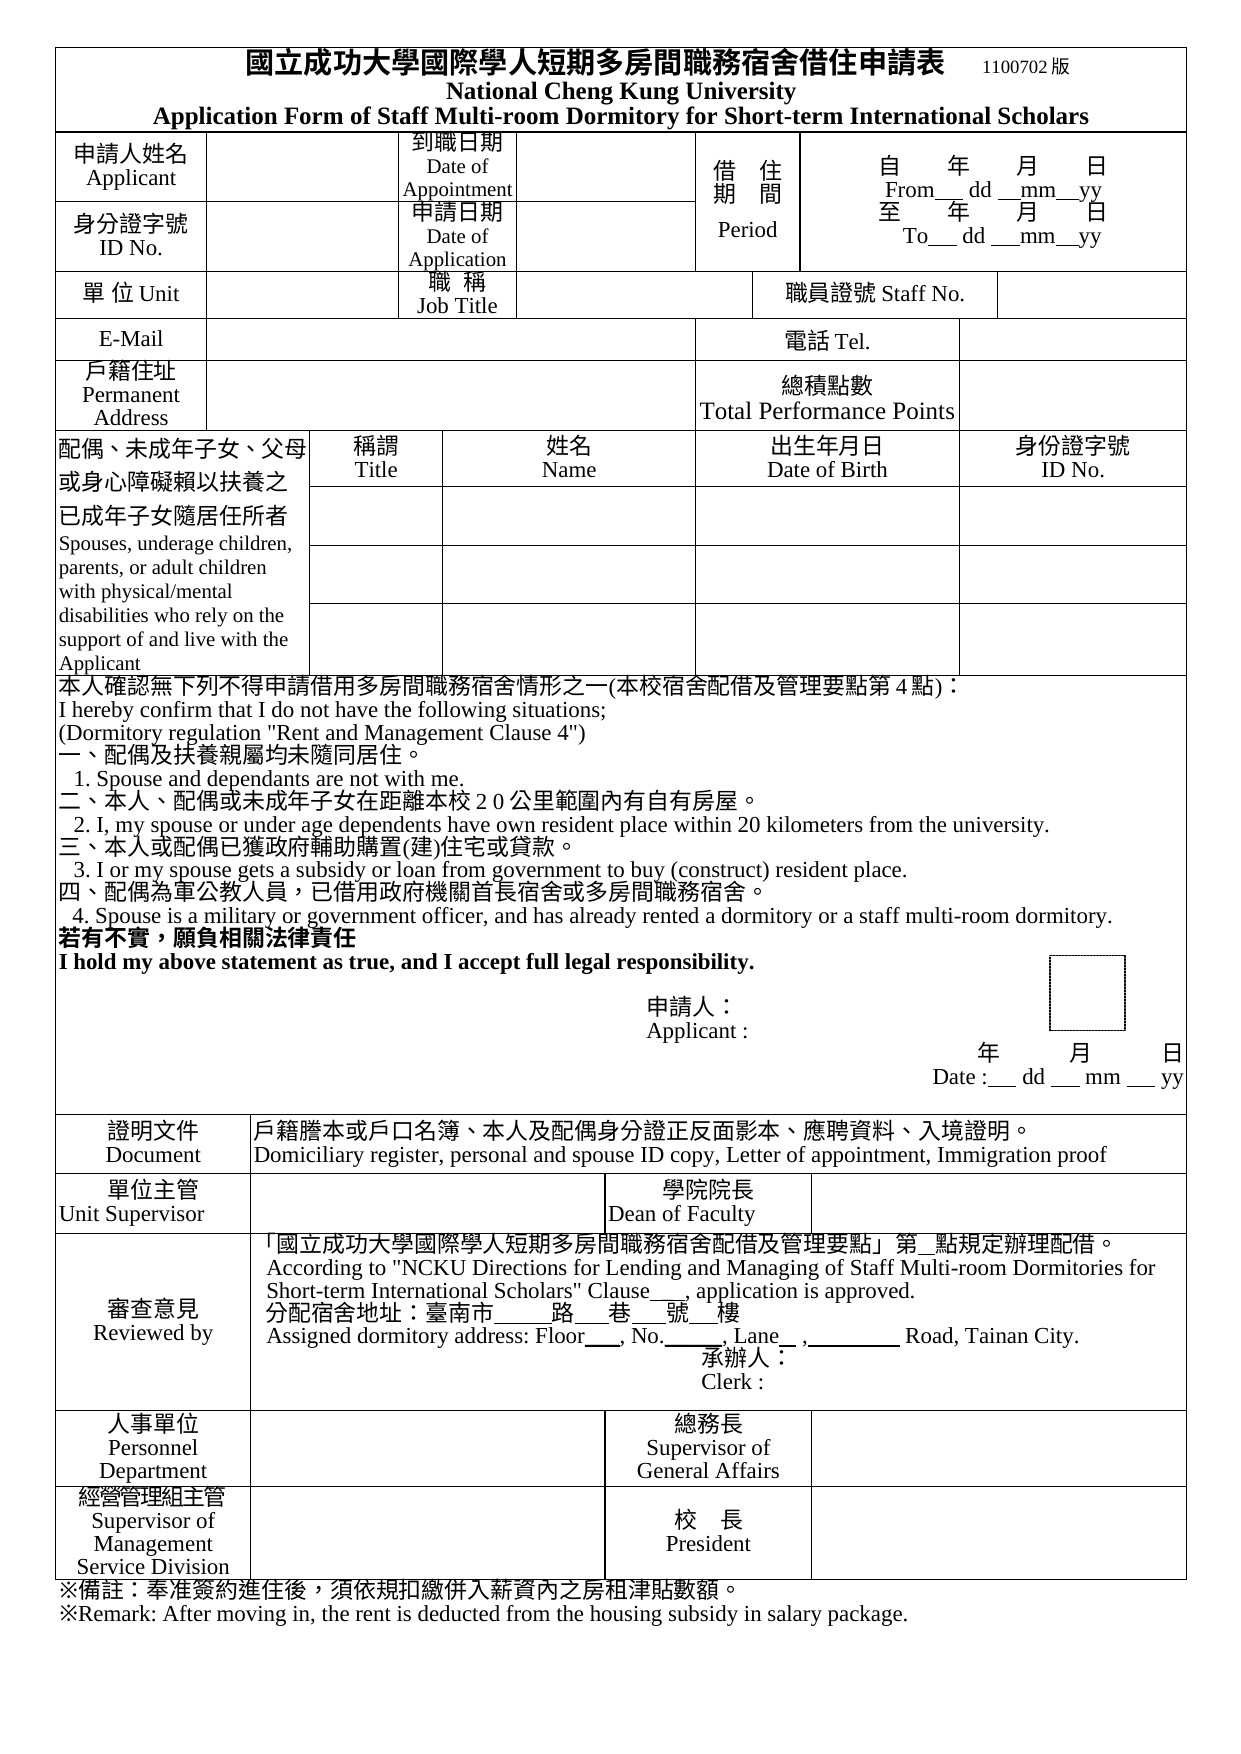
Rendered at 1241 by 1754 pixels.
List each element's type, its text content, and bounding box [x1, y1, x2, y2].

table_cell [517, 133, 695, 201]
table_cell [443, 546, 695, 603]
table_cell [696, 487, 959, 545]
table_cell [310, 604, 442, 675]
table_cell [443, 487, 695, 545]
table_cell [207, 319, 695, 360]
table_cell 到職日期 Date of Appointment [399, 133, 516, 201]
table_cell 本人確認無下列不得申請借用多房間職務宿舍情形之一(本校宿舍配借及管理要點第4點)： I hereby confirm that I do not have the following situations; (Dormitory regulation "Rent and Management Clause 4") 一、配偶及扶養親屬均未隨同居住。 1. Spouse and dependants are not with me. 二、本人、配偶或未成年子女在距離本校2 0公里範圍內有自有房屋。 2. I, my spouse or under age dependents have own resident place within 20 kilometers from the university. 三、本人或配偶已獲政府輔助購置(建)住宅或貸款。 3. I or my spouse gets a subsidy or loan from government to buy (construct) resident place. 四、配偶為軍公教人員，已借用政府機關首長宿舍或多房間職務宿舍。 4. Spouse is a military or government officer, and has already rented a dormitory or a staff multi-room dormitory. 若有不實，願負相關法律責任 I hold my above statement as true, and I accept full legal responsibility. 申請人： Applicant : 年 月 日 Date : dd mm yy [56, 676, 1186, 1114]
table_cell [251, 1174, 604, 1233]
table_cell [960, 487, 1186, 545]
table_cell [960, 319, 1186, 360]
table_cell [207, 202, 398, 271]
table_cell [696, 604, 959, 675]
table_cell 總務長 Supervisor of General Affairs [606, 1411, 811, 1486]
table_cell [251, 1487, 604, 1579]
table_cell 學院院長 Dean of Faculty [606, 1174, 811, 1233]
table_cell 申請日期 Date of Application [399, 202, 516, 271]
table_cell [517, 202, 695, 271]
table_cell 單位主管 Unit Supervisor [56, 1174, 250, 1233]
text ※備註：奉准簽約進住後，須依規扣繳併入薪資內之房租津貼數額。 [59, 1580, 1181, 1603]
table_cell [207, 133, 398, 201]
table_cell [960, 546, 1186, 603]
table_cell 總積點數 Total Performance Points [696, 361, 959, 430]
table_cell [812, 1174, 1186, 1233]
table_cell 校 長 President [606, 1487, 811, 1579]
table_cell 戶籍謄本或戶口名簿、本人及配偶身分證正反面影本、應聘資料、入境證明。 Domiciliary register, personal and spouse ID copy, Letter of appointment, Immigration proof [251, 1115, 1186, 1173]
table_cell [812, 1411, 1186, 1486]
table_cell E-Mail [56, 319, 206, 360]
table_cell 姓名 Name [443, 431, 695, 486]
table_cell [960, 604, 1186, 675]
table_cell [310, 546, 442, 603]
table_cell [960, 361, 1186, 430]
table_cell [517, 272, 752, 318]
table_header 國立成功大學國際學人短期多房間職務宿舍借住申請表 1100702版 National Cheng Kung University Application Form of Staff Multi-room Dormitory for Short-term International Scholars [56, 48, 1186, 131]
table_cell 經營管理組主管Supervisor of Management Service Division [56, 1487, 250, 1579]
table_cell 借 住 期 間 Period [696, 133, 799, 271]
table_cell 自 年 月 日 From dd mm yy 至 年 月 日 To dd mm yy [801, 133, 1186, 271]
table_cell 單 位Unit [56, 272, 206, 318]
table_cell 證明文件 Document [56, 1115, 250, 1173]
table_cell 稱謂 Title [310, 431, 442, 486]
table_cell 電話Tel. [696, 319, 959, 360]
table_cell [310, 487, 442, 545]
table_cell 申請人姓名 Applicant [56, 133, 206, 201]
text ※Remark: After moving in, the rent is deducted from the housing subsidy in salary package. [59, 1603, 1181, 1626]
table_cell [207, 272, 398, 318]
table_cell 職員證號Staff No. [753, 272, 997, 318]
table_cell [998, 272, 1186, 318]
table_cell 人事單位 Personnel Department [56, 1411, 250, 1486]
table_cell 審查意見 Reviewed by [56, 1234, 250, 1410]
table_cell 出生年月日 Date of Birth [696, 431, 959, 486]
table_cell 戶籍住址 Permanent Address [56, 361, 206, 430]
table_cell 身分證字號 ID No. [56, 202, 206, 271]
table_cell [812, 1487, 1186, 1579]
table_cell [207, 361, 695, 430]
table_cell 職 稱 Job Title [399, 272, 516, 318]
table_cell [251, 1411, 604, 1486]
table_cell [696, 546, 959, 603]
table_cell 身份證字號 ID No. [960, 431, 1186, 486]
table_cell [443, 604, 695, 675]
table_cell 「國立成功大學國際學人短期多房間職務宿舍配借及管理要點」第 點規定辦理配借。 According to "NCKU Directions for Lending and Managing of Staff Multi-room Dormitories for Short-term International Scholars" Clause _ , application is approved. 分配宿舍地址：臺南市 路 巷 號 樓 Assigned dormitory address: Floor___, No._____, Lane , Road, Tainan City. 承辦人： Clerk : [251, 1234, 1186, 1410]
